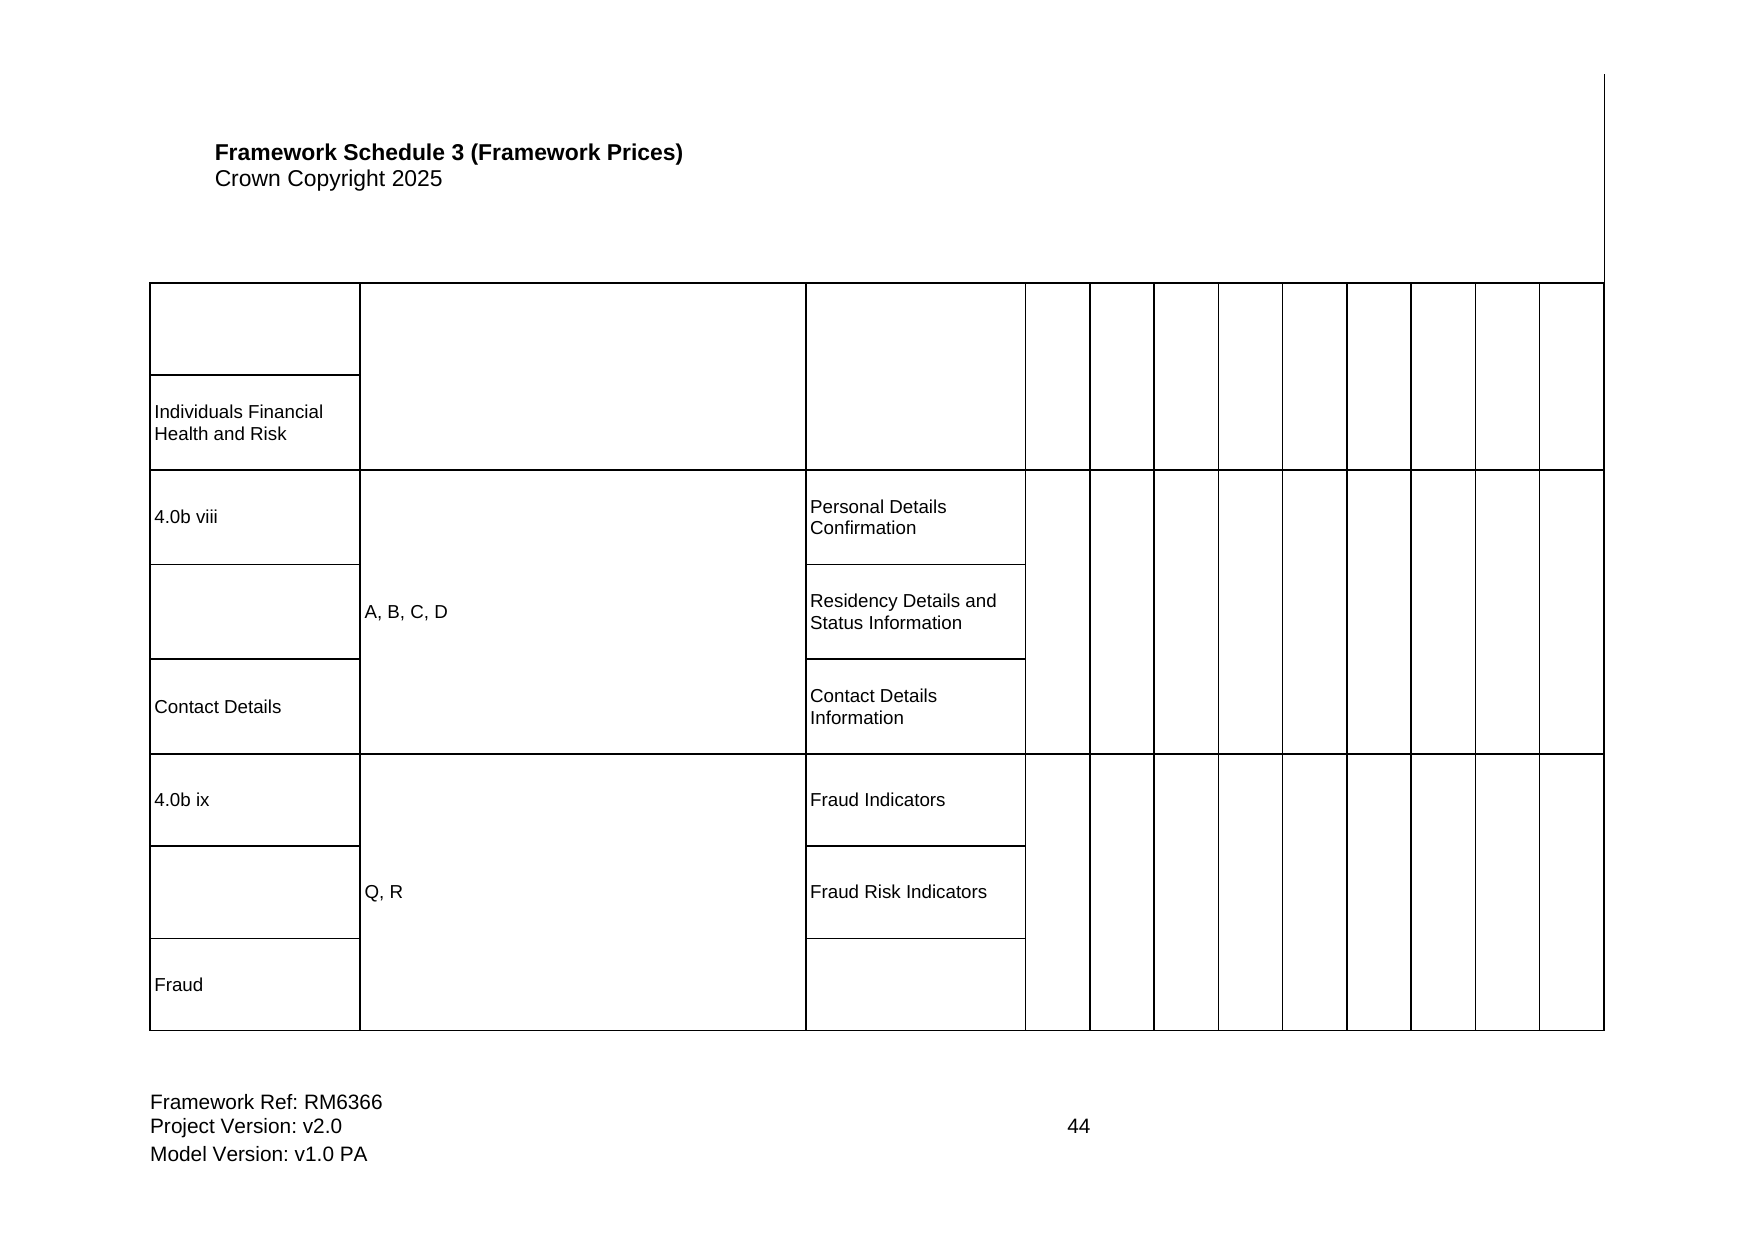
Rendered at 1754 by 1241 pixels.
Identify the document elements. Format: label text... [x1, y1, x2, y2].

table_cell [1348, 755, 1410, 1029]
table_cell Contact Details Information [807, 660, 1025, 753]
table_cell Contact Details [151, 660, 359, 753]
table_cell [151, 284, 359, 374]
table_cell [1540, 471, 1603, 753]
table_cell [1219, 755, 1282, 1029]
table_cell [807, 284, 1025, 469]
table_cell Personal Details Confirmation [807, 471, 1025, 564]
table_cell [1026, 284, 1089, 469]
table_cell [1026, 755, 1089, 1029]
table_cell [361, 284, 805, 469]
table_cell [1219, 471, 1282, 753]
table_cell Fraud [151, 939, 359, 1029]
table_cell [1283, 471, 1346, 753]
table_cell A, B, C, D [361, 471, 805, 753]
table_cell [1155, 284, 1218, 469]
table_cell Residency Details and Status Information [807, 565, 1025, 658]
table_cell Fraud Risk Indicators [807, 847, 1025, 937]
table_cell [151, 565, 359, 658]
table_cell [1091, 471, 1153, 753]
table_cell 4.0b ix [151, 755, 359, 845]
table_cell [1412, 284, 1475, 469]
table_cell Q, R [361, 755, 805, 1029]
table_cell [151, 847, 359, 937]
table_cell Individuals Financial Health and Risk [151, 376, 359, 469]
table_cell [1155, 755, 1218, 1029]
table_cell [1283, 284, 1346, 469]
table_cell [1412, 755, 1475, 1029]
table_cell [1091, 284, 1153, 469]
table_cell [1283, 755, 1346, 1029]
table_cell [1476, 284, 1539, 469]
table_cell [1026, 471, 1089, 753]
table_cell [1540, 755, 1603, 1029]
table_cell [1348, 284, 1410, 469]
table_cell 4.0b viii [151, 471, 359, 564]
table_cell [1476, 755, 1539, 1029]
table_cell [1540, 284, 1603, 469]
table_cell [1348, 471, 1410, 753]
table_cell [1091, 755, 1153, 1029]
table_cell [1219, 284, 1282, 469]
table_cell [1412, 471, 1475, 753]
table_cell Fraud Indicators [807, 755, 1025, 845]
table_cell [807, 939, 1025, 1029]
table_cell [1155, 471, 1218, 753]
table_cell [1476, 471, 1539, 753]
